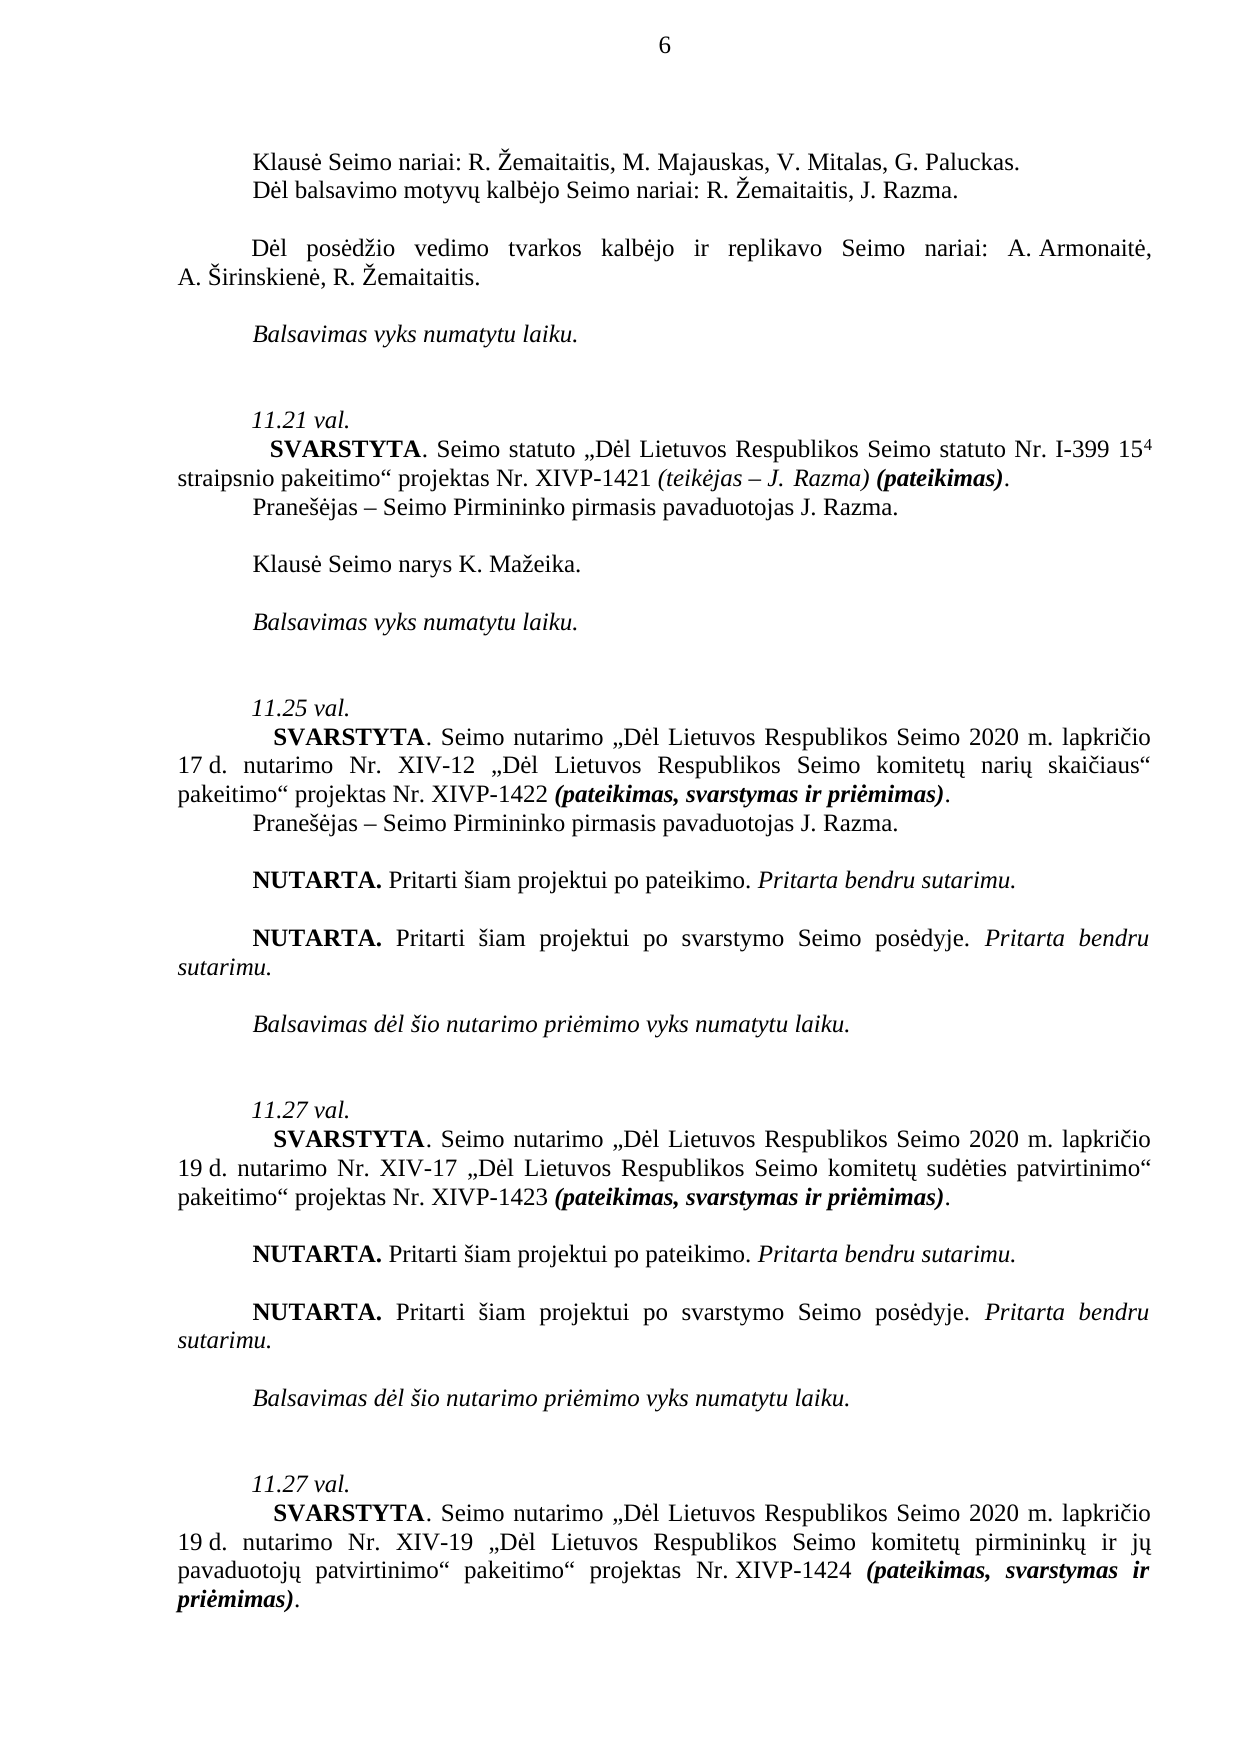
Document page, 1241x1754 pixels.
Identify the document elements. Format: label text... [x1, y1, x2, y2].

text 11.27 val. [177, 1469, 1152, 1498]
text SVARSTYTA. Seimo nutarimo „Dėl Lietuvos Respublikos Seimo 2020 m. lapkričio 19 d. nutarimo Nr. XIV-17 „Dėl Lietuvos Respublikos Seimo komitetų sudėties patvirtinimo“ pakeitimo“ projektas Nr. XIVP-1423 (pateikimas, svarstymas ir priėmimas). [177, 1124, 1152, 1211]
text SVARSTYTA. Seimo nutarimo „Dėl Lietuvos Respublikos Seimo 2020 m. lapkričio 19 d. nutarimo Nr. XIV-19 „Dėl Lietuvos Respublikos Seimo komitetų pirmininkų ir jų pavaduotojų patvirtinimo“ pakeitimo“ projektas Nr. XIVP-1424 (pateikimas, svarstymas ir priėmimas). [177, 1498, 1152, 1613]
text NUTARTA. Pritarti šiam projektui po svarstymo Seimo posėdyje. Pritarta bendru sutarimu. [177, 923, 1152, 981]
text Balsavimas vyks numatytu laiku. [177, 607, 1152, 636]
text 11.25 val. [177, 693, 1152, 722]
text Dėl balsavimo motyvų kalbėjo Seimo nariai: R. Žemaitaitis, J. Razma. [177, 176, 1152, 204]
text 11.21 val. [177, 406, 1152, 434]
text NUTARTA. Pritarti šiam projektui po svarstymo Seimo posėdyje. Pritarta bendru sutarimu. [177, 1297, 1152, 1354]
text Klausė Seimo narys K. Mažeika. [177, 549, 1152, 578]
text Dėl posėdžio vedimo tvarkos kalbėjo ir replikavo Seimo nariai: A. Armonaitė, A. Širinskienė, R. Žemaitaitis. [177, 233, 1152, 291]
text SVARSTYTA. Seimo statuto „Dėl Lietuvos Respublikos Seimo statuto Nr. I-399 154 straipsnio pakeitimo“ projektas Nr. XIVP-1421 (teikėjas – J. Razma) (pateikimas). [177, 434, 1152, 492]
text Balsavimas dėl šio nutarimo priėmimo vyks numatytu laiku. [177, 1009, 1152, 1038]
text 11.27 val. [177, 1096, 1152, 1124]
text Klausė Seimo nariai: R. Žemaitaitis, M. Majauskas, V. Mitalas, G. Paluckas. [177, 147, 1152, 176]
text Balsavimas vyks numatytu laiku. [177, 319, 1152, 348]
text NUTARTA. Pritarti šiam projektui po pateikimo. Pritarta bendru sutarimu. [177, 1239, 1152, 1268]
text Balsavimas dėl šio nutarimo priėmimo vyks numatytu laiku. [177, 1383, 1152, 1412]
text SVARSTYTA. Seimo nutarimo „Dėl Lietuvos Respublikos Seimo 2020 m. lapkričio 17 d. nutarimo Nr. XIV-12 „Dėl Lietuvos Respublikos Seimo komitetų narių skaičiaus“ pakeitimo“ projektas Nr. XIVP-1422 (pateikimas, svarstymas ir priėmimas). [177, 722, 1152, 808]
text NUTARTA. Pritarti šiam projektui po pateikimo. Pritarta bendru sutarimu. [177, 866, 1152, 894]
text Pranešėjas – Seimo Pirmininko pirmasis pavaduotojas J. Razma. [177, 808, 1152, 837]
text Pranešėjas – Seimo Pirmininko pirmasis pavaduotojas J. Razma. [177, 492, 1152, 521]
